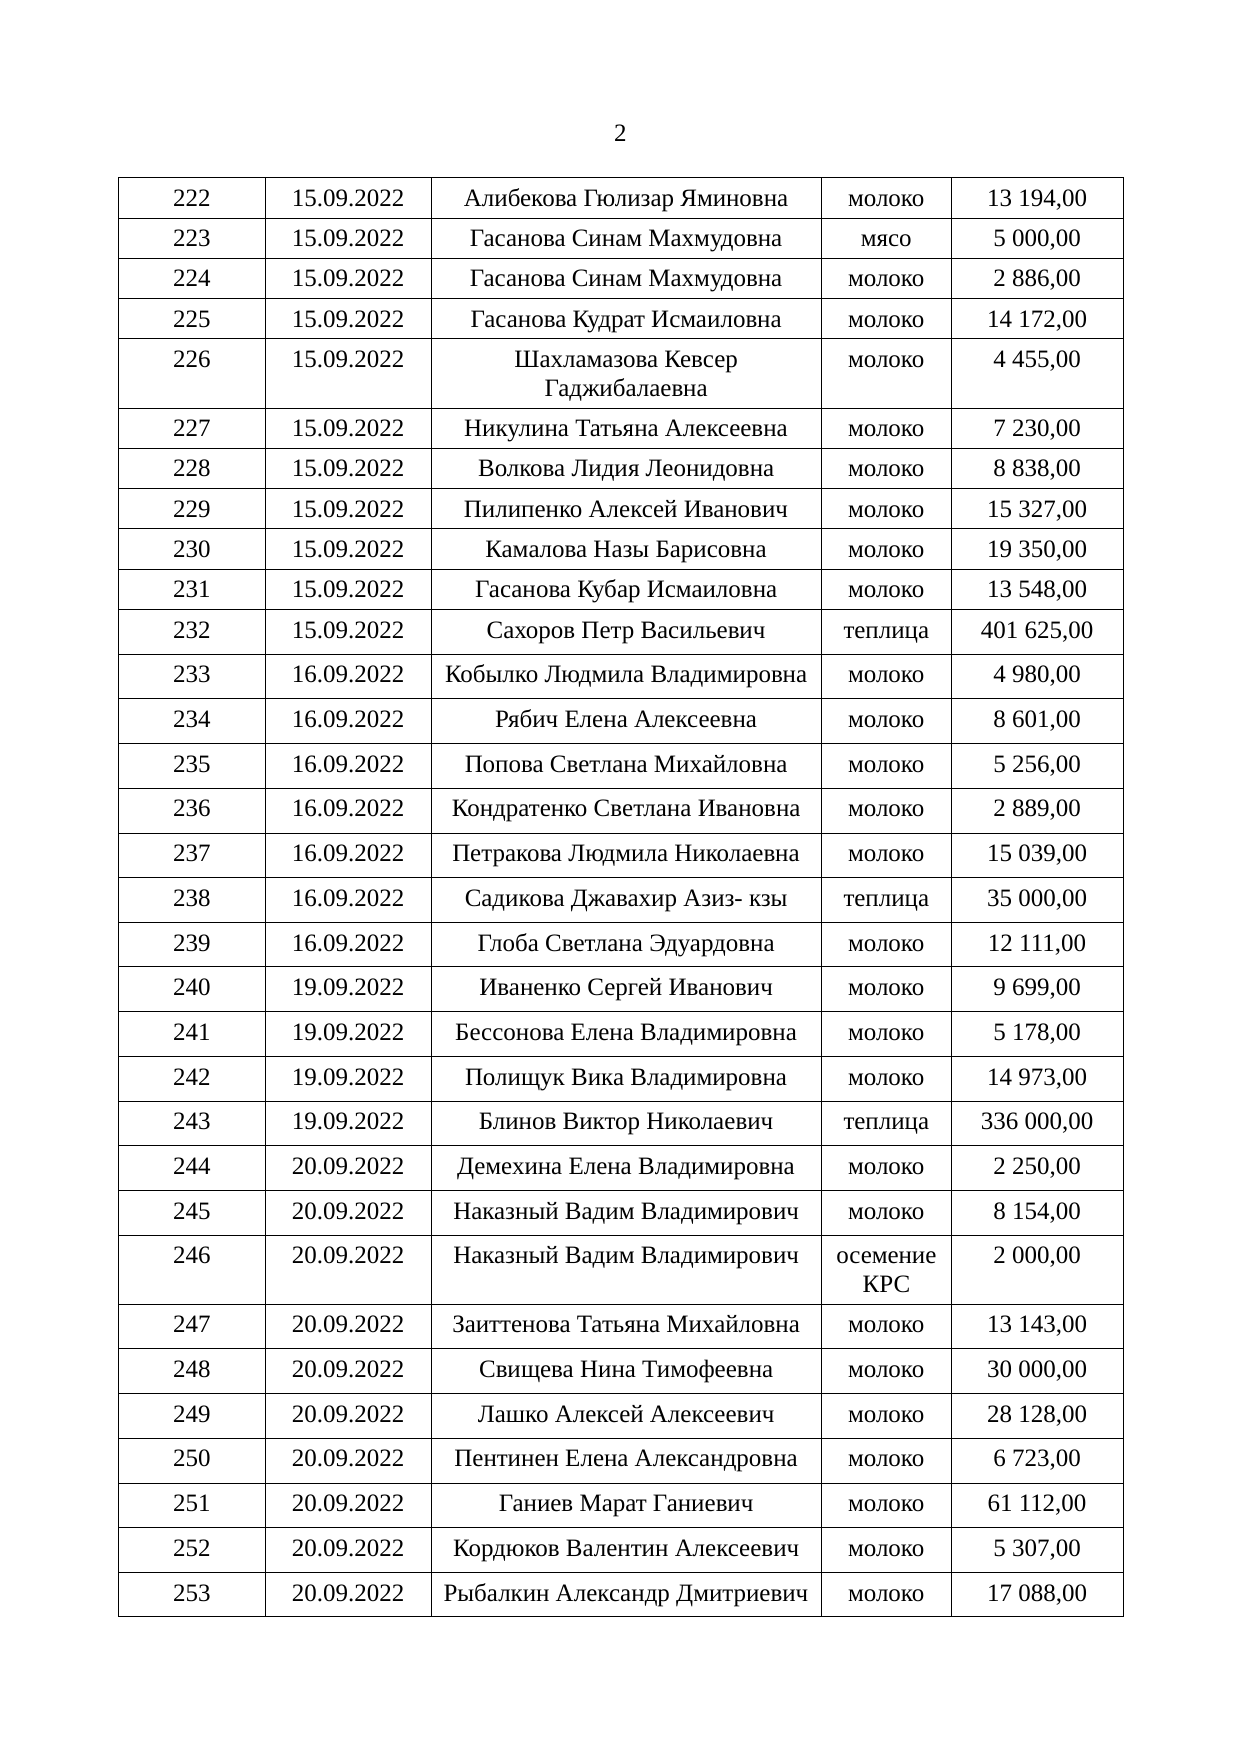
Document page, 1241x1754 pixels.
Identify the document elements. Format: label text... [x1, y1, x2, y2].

table_cell 239 [119, 923, 265, 966]
table_cell 251 [119, 1484, 265, 1527]
table_cell 236 [119, 789, 265, 832]
table_cell 30 000,00 [952, 1349, 1123, 1393]
table_cell 15.09.2022 [266, 489, 431, 528]
table_cell молоко [822, 489, 951, 528]
table_cell 16.09.2022 [266, 655, 431, 698]
table_cell 16.09.2022 [266, 923, 431, 966]
table_cell 20.09.2022 [266, 1394, 431, 1438]
table_cell 14 172,00 [952, 299, 1123, 338]
table_cell Камалова Назы Барисовна [432, 529, 821, 569]
table_cell 15 039,00 [952, 834, 1123, 877]
table_cell 2 000,00 [952, 1236, 1123, 1304]
table_cell 19.09.2022 [266, 1102, 431, 1145]
table_cell Гасанова Синам Махмудовна [432, 219, 821, 258]
table_cell 19.09.2022 [266, 1012, 431, 1056]
table_cell Свищева Нина Тимофеевна [432, 1349, 821, 1393]
table_cell Рябич Елена Алексеевна [432, 699, 821, 743]
table_cell 16.09.2022 [266, 789, 431, 832]
table_cell 20.09.2022 [266, 1528, 431, 1572]
table_cell 20.09.2022 [266, 1236, 431, 1304]
table_cell 234 [119, 699, 265, 743]
table_cell 20.09.2022 [266, 1573, 431, 1616]
table_cell теплица [822, 878, 951, 922]
table_cell молоко [822, 1146, 951, 1190]
table_cell 240 [119, 967, 265, 1011]
table_cell молоко [822, 1394, 951, 1438]
table_cell Заиттенова Татьяна Михайловна [432, 1305, 821, 1348]
table_cell Гасанова Кудрат Исмаиловна [432, 299, 821, 338]
table_cell 9 699,00 [952, 967, 1123, 1011]
table_cell 15.09.2022 [266, 409, 431, 448]
table_cell 16.09.2022 [266, 878, 431, 922]
table_cell 15.09.2022 [266, 219, 431, 258]
table_cell 13 143,00 [952, 1305, 1123, 1348]
table_cell 15.09.2022 [266, 529, 431, 569]
table_cell Кондратенко Светлана Ивановна [432, 789, 821, 832]
table_cell мясо [822, 219, 951, 258]
table_cell 7 230,00 [952, 409, 1123, 448]
table_cell Алибекова Гюлизар Яминовна [432, 178, 821, 217]
table_cell 241 [119, 1012, 265, 1056]
table_cell молоко [822, 789, 951, 832]
table_cell 20.09.2022 [266, 1484, 431, 1527]
table_cell 14 973,00 [952, 1057, 1123, 1101]
table_cell 2 886,00 [952, 259, 1123, 298]
table_cell 28 128,00 [952, 1394, 1123, 1438]
table_cell молоко [822, 259, 951, 298]
table_cell 6 723,00 [952, 1439, 1123, 1482]
table_cell Волкова Лидия Леонидовна [432, 449, 821, 488]
table_cell 15.09.2022 [266, 178, 431, 217]
table_cell Пилипенко Алексей Иванович [432, 489, 821, 528]
table_cell 245 [119, 1191, 265, 1234]
table_cell 15.09.2022 [266, 339, 431, 407]
table_cell Демехина Елена Владимировна [432, 1146, 821, 1190]
table_cell 15.09.2022 [266, 570, 431, 609]
table_cell 16.09.2022 [266, 744, 431, 788]
table_cell 237 [119, 834, 265, 877]
table_cell молоко [822, 1439, 951, 1482]
table_cell 401 625,00 [952, 610, 1123, 654]
table_cell 232 [119, 610, 265, 654]
table_cell 12 111,00 [952, 923, 1123, 966]
table_cell 222 [119, 178, 265, 217]
table_cell 246 [119, 1236, 265, 1304]
table_cell 244 [119, 1146, 265, 1190]
table_cell осемение КРС [822, 1236, 951, 1304]
table_cell 13 194,00 [952, 178, 1123, 217]
table_cell Кобылко Людмила Владимировна [432, 655, 821, 698]
table_cell молоко [822, 1349, 951, 1393]
table_cell 227 [119, 409, 265, 448]
table_cell Никулина Татьяна Алексеевна [432, 409, 821, 448]
table_cell 15.09.2022 [266, 259, 431, 298]
table_cell 15.09.2022 [266, 610, 431, 654]
table_cell 61 112,00 [952, 1484, 1123, 1527]
table_cell Гасанова Кубар Исмаиловна [432, 570, 821, 609]
table_cell Полищук Вика Владимировна [432, 1057, 821, 1101]
table_cell 2 250,00 [952, 1146, 1123, 1190]
table_cell Шахламазова Кевсер Гаджибалаевна [432, 339, 821, 407]
table_cell молоко [822, 967, 951, 1011]
table_cell Ганиев Марат Ганиевич [432, 1484, 821, 1527]
table_cell Рыбалкин Александр Дмитриевич [432, 1573, 821, 1616]
table_cell молоко [822, 1057, 951, 1101]
table_cell 248 [119, 1349, 265, 1393]
table_cell 8 601,00 [952, 699, 1123, 743]
table_cell 250 [119, 1439, 265, 1482]
table_cell Пентинен Елена Александровна [432, 1439, 821, 1482]
table_cell Глоба Светлана Эдуардовна [432, 923, 821, 966]
table_cell 19.09.2022 [266, 1057, 431, 1101]
table_cell молоко [822, 299, 951, 338]
table_cell 336 000,00 [952, 1102, 1123, 1145]
table_cell 19.09.2022 [266, 967, 431, 1011]
table_cell Иваненко Сергей Иванович [432, 967, 821, 1011]
table_cell 228 [119, 449, 265, 488]
table_cell 226 [119, 339, 265, 407]
table_cell 223 [119, 219, 265, 258]
table_cell 4 980,00 [952, 655, 1123, 698]
table_cell молоко [822, 1484, 951, 1527]
table_cell теплица [822, 610, 951, 654]
table_cell молоко [822, 529, 951, 569]
table_cell молоко [822, 1012, 951, 1056]
table_cell молоко [822, 1528, 951, 1572]
table_cell 5 256,00 [952, 744, 1123, 788]
table_cell 8 838,00 [952, 449, 1123, 488]
table_cell молоко [822, 1191, 951, 1234]
table_cell молоко [822, 409, 951, 448]
table_cell 8 154,00 [952, 1191, 1123, 1234]
table_cell молоко [822, 570, 951, 609]
table_cell 5 178,00 [952, 1012, 1123, 1056]
table_cell 13 548,00 [952, 570, 1123, 609]
table_cell молоко [822, 178, 951, 217]
table_cell 20.09.2022 [266, 1305, 431, 1348]
table_cell 5 307,00 [952, 1528, 1123, 1572]
table_cell Бессонова Елена Владимировна [432, 1012, 821, 1056]
table_cell Блинов Виктор Николаевич [432, 1102, 821, 1145]
table_cell 17 088,00 [952, 1573, 1123, 1616]
table_cell Садикова Джавахир Азиз- кзы [432, 878, 821, 922]
table_cell Лашко Алексей Алексеевич [432, 1394, 821, 1438]
table_cell 247 [119, 1305, 265, 1348]
table_cell 5 000,00 [952, 219, 1123, 258]
table_cell молоко [822, 744, 951, 788]
table_cell 4 455,00 [952, 339, 1123, 407]
table_cell теплица [822, 1102, 951, 1145]
table_cell 229 [119, 489, 265, 528]
table_cell молоко [822, 699, 951, 743]
table_cell Гасанова Синам Махмудовна [432, 259, 821, 298]
table_cell 238 [119, 878, 265, 922]
table_cell 15 327,00 [952, 489, 1123, 528]
table_cell 20.09.2022 [266, 1439, 431, 1482]
table_cell 253 [119, 1573, 265, 1616]
table_cell Наказный Вадим Владимирович [432, 1236, 821, 1304]
table_cell молоко [822, 834, 951, 877]
table_cell 242 [119, 1057, 265, 1101]
table_cell 20.09.2022 [266, 1349, 431, 1393]
table_cell Наказный Вадим Владимирович [432, 1191, 821, 1234]
table_cell молоко [822, 1573, 951, 1616]
table_cell Сахоров Петр Васильевич [432, 610, 821, 654]
table_cell 16.09.2022 [266, 834, 431, 877]
table_cell 231 [119, 570, 265, 609]
table_cell молоко [822, 655, 951, 698]
table_cell 20.09.2022 [266, 1191, 431, 1234]
table_cell Попова Светлана Михайловна [432, 744, 821, 788]
table_cell 249 [119, 1394, 265, 1438]
table_cell молоко [822, 1305, 951, 1348]
table_cell 235 [119, 744, 265, 788]
table_cell 35 000,00 [952, 878, 1123, 922]
table_cell Петракова Людмила Николаевна [432, 834, 821, 877]
table_cell молоко [822, 449, 951, 488]
table_cell 15.09.2022 [266, 299, 431, 338]
table_cell 233 [119, 655, 265, 698]
table_cell 16.09.2022 [266, 699, 431, 743]
table_cell Кордюков Валентин Алексеевич [432, 1528, 821, 1572]
table_cell 19 350,00 [952, 529, 1123, 569]
table_cell 15.09.2022 [266, 449, 431, 488]
table_cell молоко [822, 923, 951, 966]
table_cell 224 [119, 259, 265, 298]
table_cell 2 889,00 [952, 789, 1123, 832]
table_cell 252 [119, 1528, 265, 1572]
table_cell 243 [119, 1102, 265, 1145]
table_cell 20.09.2022 [266, 1146, 431, 1190]
table_cell молоко [822, 339, 951, 407]
table_cell 230 [119, 529, 265, 569]
table_cell 225 [119, 299, 265, 338]
